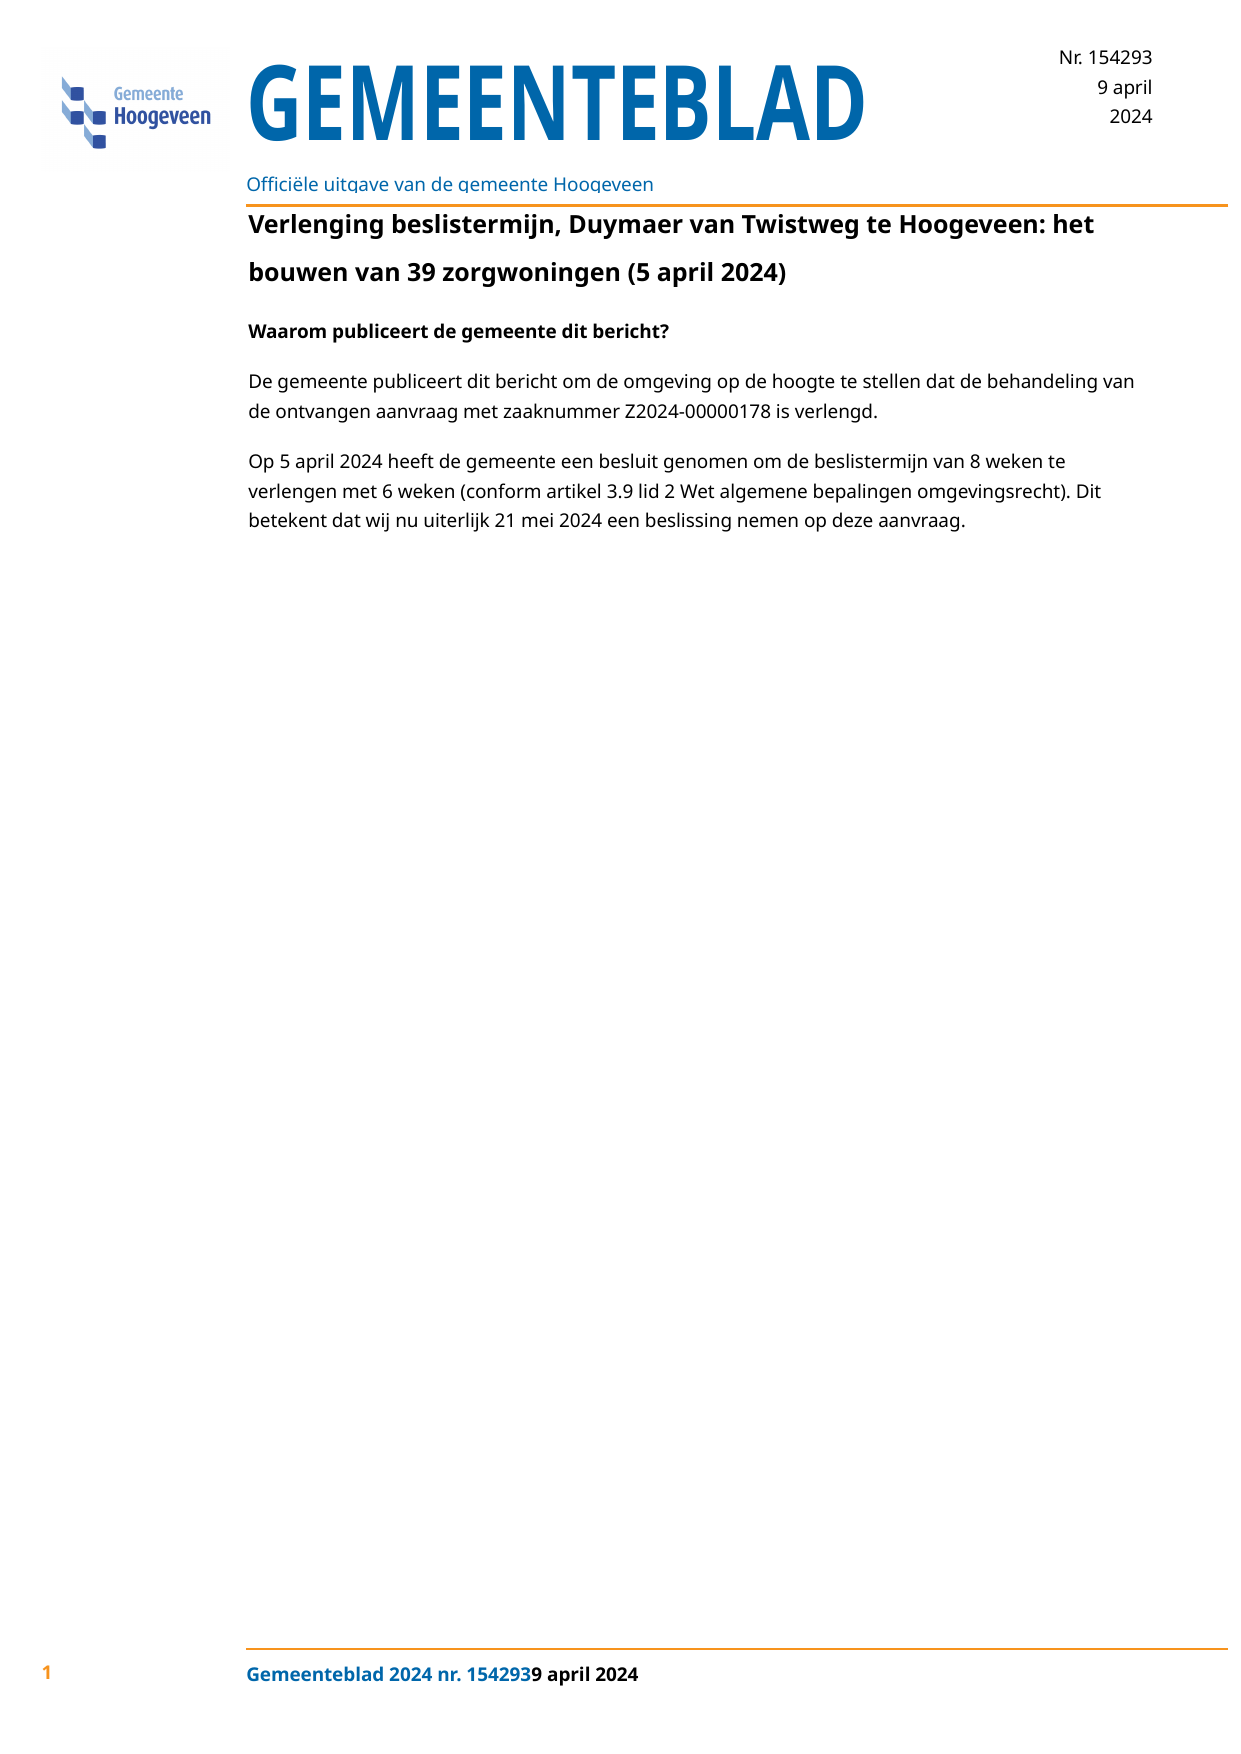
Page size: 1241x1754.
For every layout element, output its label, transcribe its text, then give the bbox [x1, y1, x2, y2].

text De gemeente publiceert dit bericht om de omgeving op de hoogte te stellen dat de behandeling van de ontvangen aanvraag met zaaknummer Z2024-00000178 is verlengd. [248, 368, 1152, 424]
text Op 5 april 2024 heeft de gemeente een besluit genomen om de beslistermijn van 8 weken te verlengen met 6 weken (conform artikel 3.9 lid 2 Wet algemene bepalingen omgevingsrecht). Dit betekent dat wij nu uiterlijk 21 mei 2024 een beslissing nemen op deze aanvraag. [248, 448, 1152, 533]
text Waarom publiceert de gemeente dit bericht? [248, 318, 1152, 344]
text Verlenging beslistermijn, Duymaer van Twistweg te Hoogeveen: het bouwen van 39 zorgwoningen (5 april 2024) [248, 207, 1152, 288]
picture [41, 47, 231, 172]
